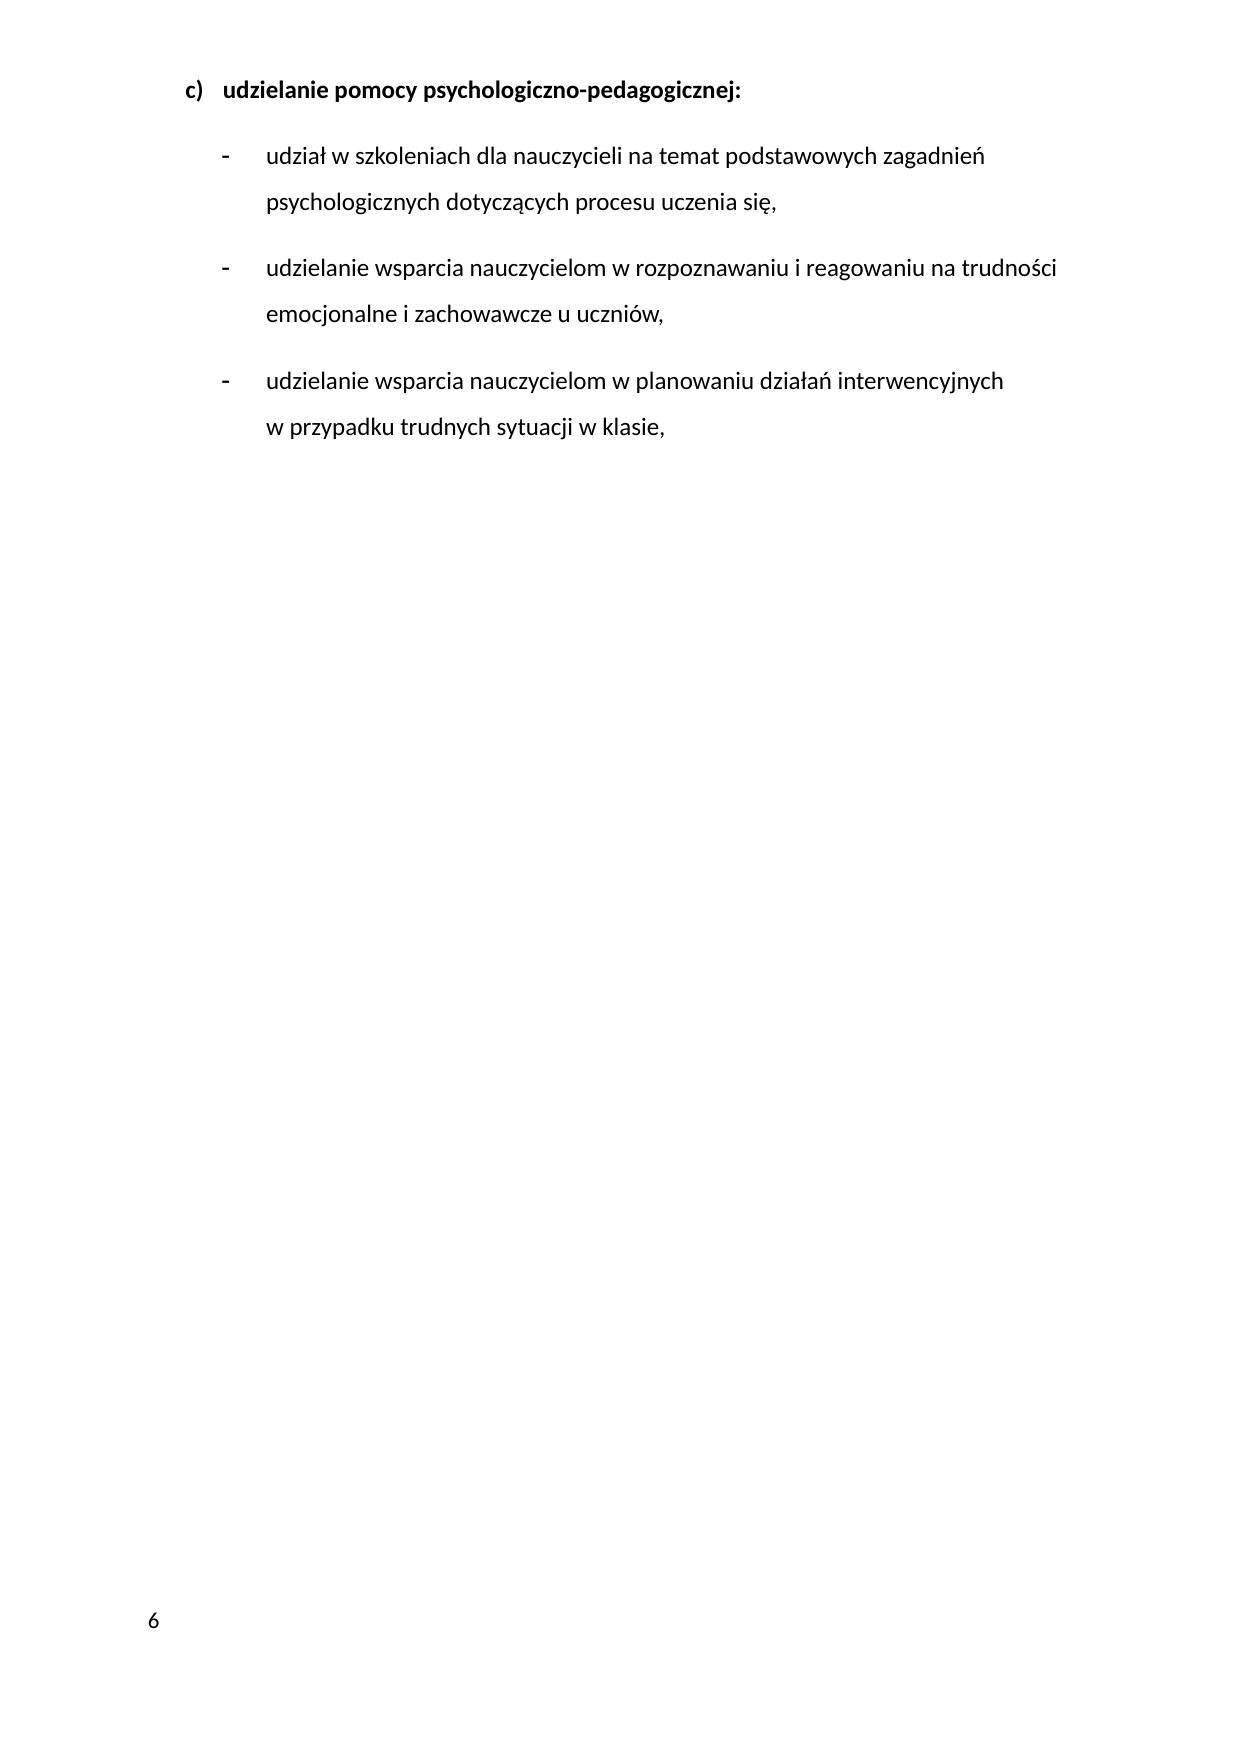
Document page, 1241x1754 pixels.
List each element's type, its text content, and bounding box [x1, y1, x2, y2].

list udzielanie wsparcia nauczycielom w planowaniu działań interwencyjnych w przypadku trudnych sytuacji w klasie, [221, 365, 1093, 441]
list udział w szkoleniach dla nauczycieli na temat podstawowych zagadnień psychologicznych dotyczących procesu uczenia się, [221, 140, 1093, 217]
list udzielanie pomocy psychologiczno-pedagogicznej: [185, 74, 1093, 104]
list udzielanie wsparcia nauczycielom w rozpoznawaniu i reagowaniu na trudności emocjonalne i zachowawcze u uczniów, [221, 253, 1093, 329]
